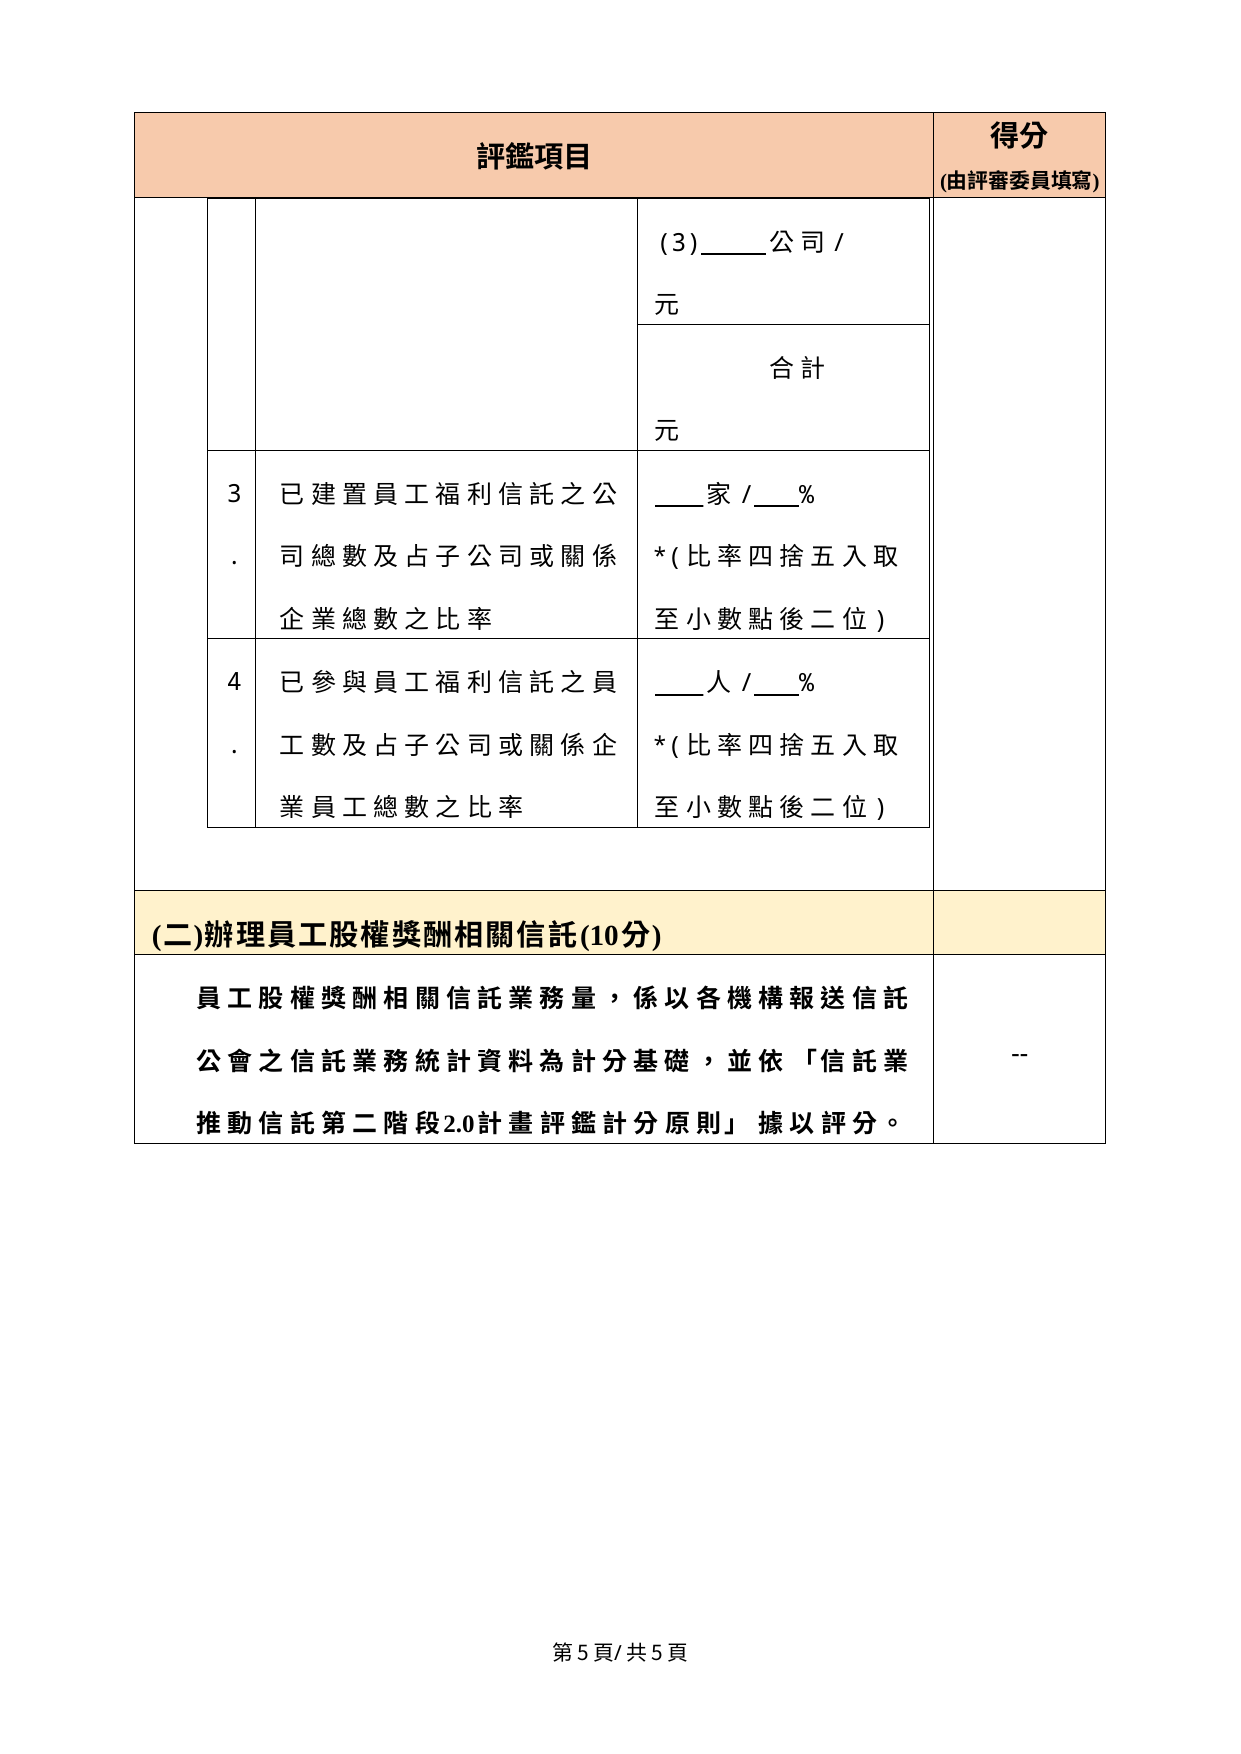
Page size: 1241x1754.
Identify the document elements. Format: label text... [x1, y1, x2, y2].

table_cell [256, 199, 637, 450]
table_cell (3) 公司/ 元 [638, 199, 929, 324]
table_cell 家/ % *(比率四捨五入取至小數點後二位) [638, 451, 929, 638]
table_header 得分 (由評審委員填寫) [934, 113, 1105, 197]
table_cell 3. [208, 451, 255, 638]
table_cell (二)辦理員工股權獎酬相關信託(10分) [135, 891, 933, 954]
table_cell 人/ % *(比率四捨五入取至小數點後二位) [638, 639, 929, 827]
table_cell [934, 198, 1105, 890]
table_cell [208, 199, 255, 450]
table_cell 4. [208, 639, 255, 827]
table_cell 已參與員工福利信託之員工數及占子公司或關係企業員工總數之比率 [256, 639, 637, 827]
table_cell [135, 198, 933, 890]
table_cell 合計 元 [638, 325, 929, 450]
table_cell [934, 891, 1105, 954]
table_cell -- [934, 955, 1105, 1142]
table_header 評鑑項目 [135, 113, 933, 197]
table_cell 已建置員工福利信託之公司總數及占子公司或關係企業總數之比率 [256, 451, 637, 638]
table_cell 員工股權獎酬相關信託業務量，係以各機構報送信託公會之信託業務統計資料為計分基礎，並依「信託業推動信託第二階段2.0計畫評鑑計分原則」據以評分。 [135, 955, 933, 1142]
